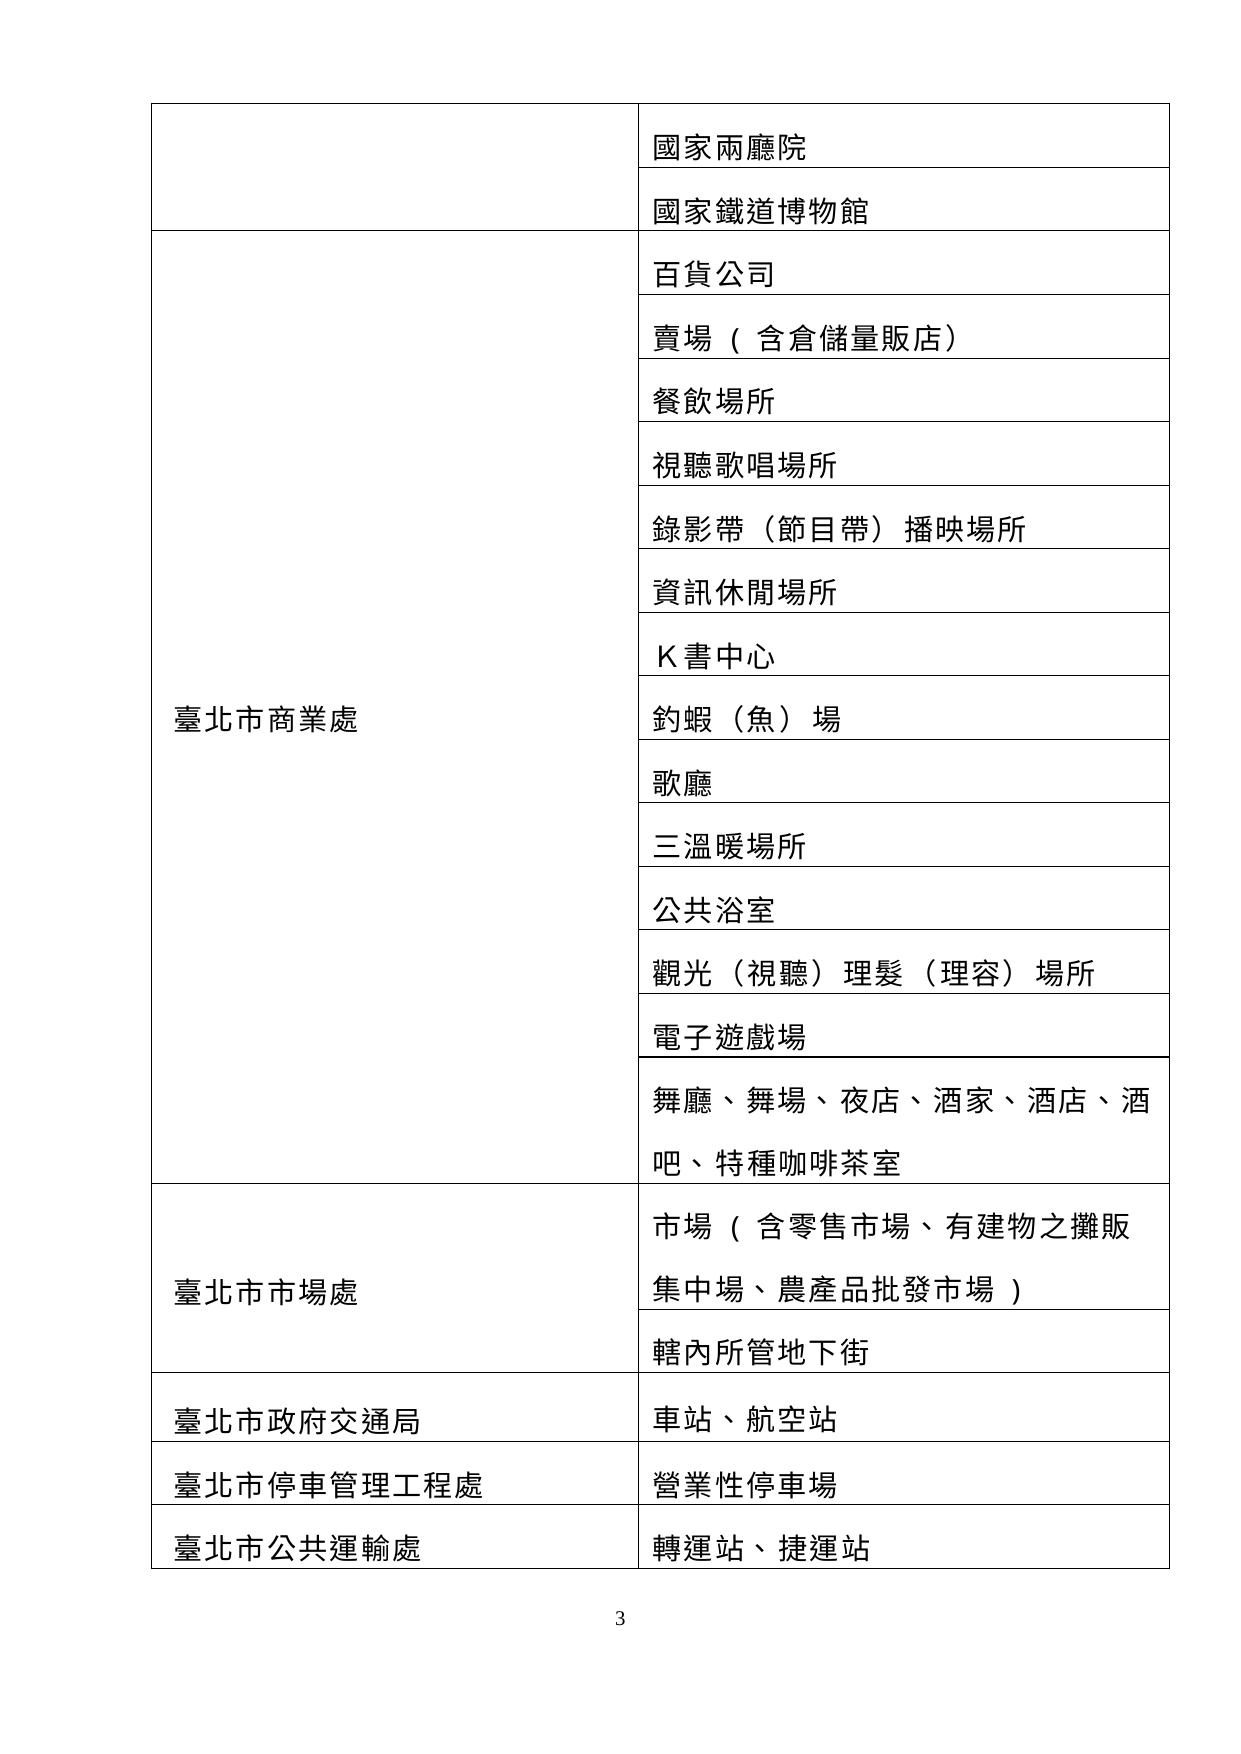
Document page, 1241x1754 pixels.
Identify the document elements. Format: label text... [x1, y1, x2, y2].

table_cell 三溫暖場所 [639, 803, 1169, 866]
table_cell 歌廳 [639, 740, 1169, 802]
table_cell Ｋ書中心 [639, 613, 1169, 675]
table_cell 餐飲場所 [639, 359, 1169, 421]
table_cell 觀光（視聽）理髮（理容）場所 [639, 930, 1169, 993]
table_cell 臺北市政府交通局 [152, 1373, 638, 1441]
table_cell 賣場(含倉儲量販店） [639, 295, 1169, 357]
table_cell 百貨公司 [639, 231, 1169, 294]
table_cell [152, 104, 638, 230]
table_cell 國家兩廳院 [639, 104, 1169, 167]
table_cell 車站、航空站 [639, 1373, 1169, 1441]
table_cell 轄內所管地下街 [639, 1310, 1169, 1372]
table_cell 電子遊戲場 [639, 994, 1169, 1056]
table_cell 國家鐵道博物館 [639, 168, 1169, 230]
table_cell 臺北市市場處 [152, 1184, 638, 1372]
table_cell 市場(含零售市場、有建物之攤販集中場、農產品批發市場) [639, 1184, 1169, 1308]
table_cell 臺北市公共運輸處 [152, 1505, 638, 1568]
table_cell 錄影帶（節目帶）播映場所 [639, 486, 1169, 548]
table_cell 公共浴室 [639, 867, 1169, 929]
table_cell 舞廳、舞場、夜店、酒家、酒店、酒吧、特種咖啡茶室 [639, 1058, 1169, 1182]
table_cell 轉運站、捷運站 [639, 1505, 1169, 1568]
table_cell 營業性停車場 [639, 1442, 1169, 1504]
table_cell 臺北市商業處 [152, 231, 638, 1182]
table_cell 資訊休閒場所 [639, 549, 1169, 612]
table_cell 臺北市停車管理工程處 [152, 1442, 638, 1504]
table_cell 視聽歌唱場所 [639, 422, 1169, 484]
table_cell 釣蝦（魚）場 [639, 676, 1169, 739]
